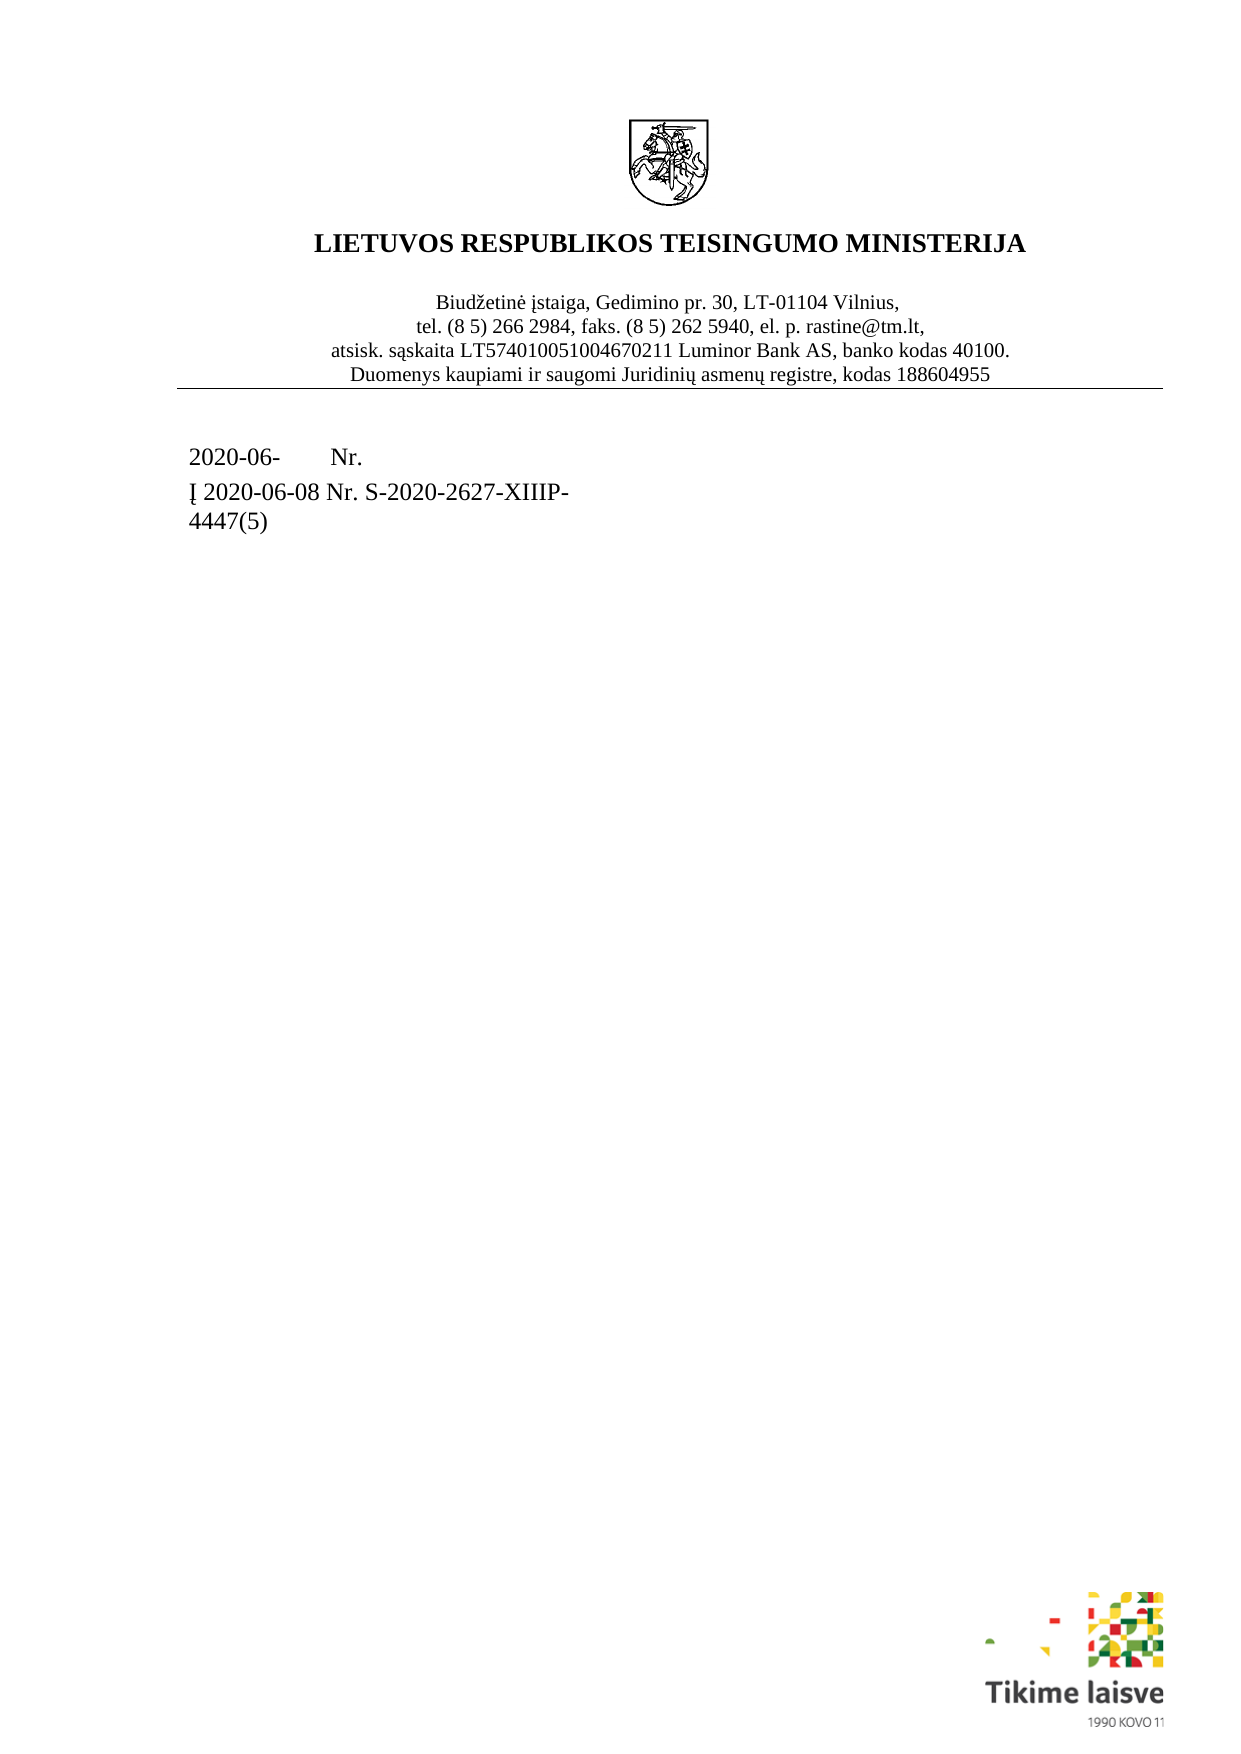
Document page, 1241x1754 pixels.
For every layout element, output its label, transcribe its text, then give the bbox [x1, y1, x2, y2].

table_cell [598, 477, 603, 535]
table_cell Į 2020-06-08 Nr. S-2020-2627-XIIIP-4447(5) [177, 477, 598, 535]
table_header 2020-06- Nr. [177, 442, 603, 477]
